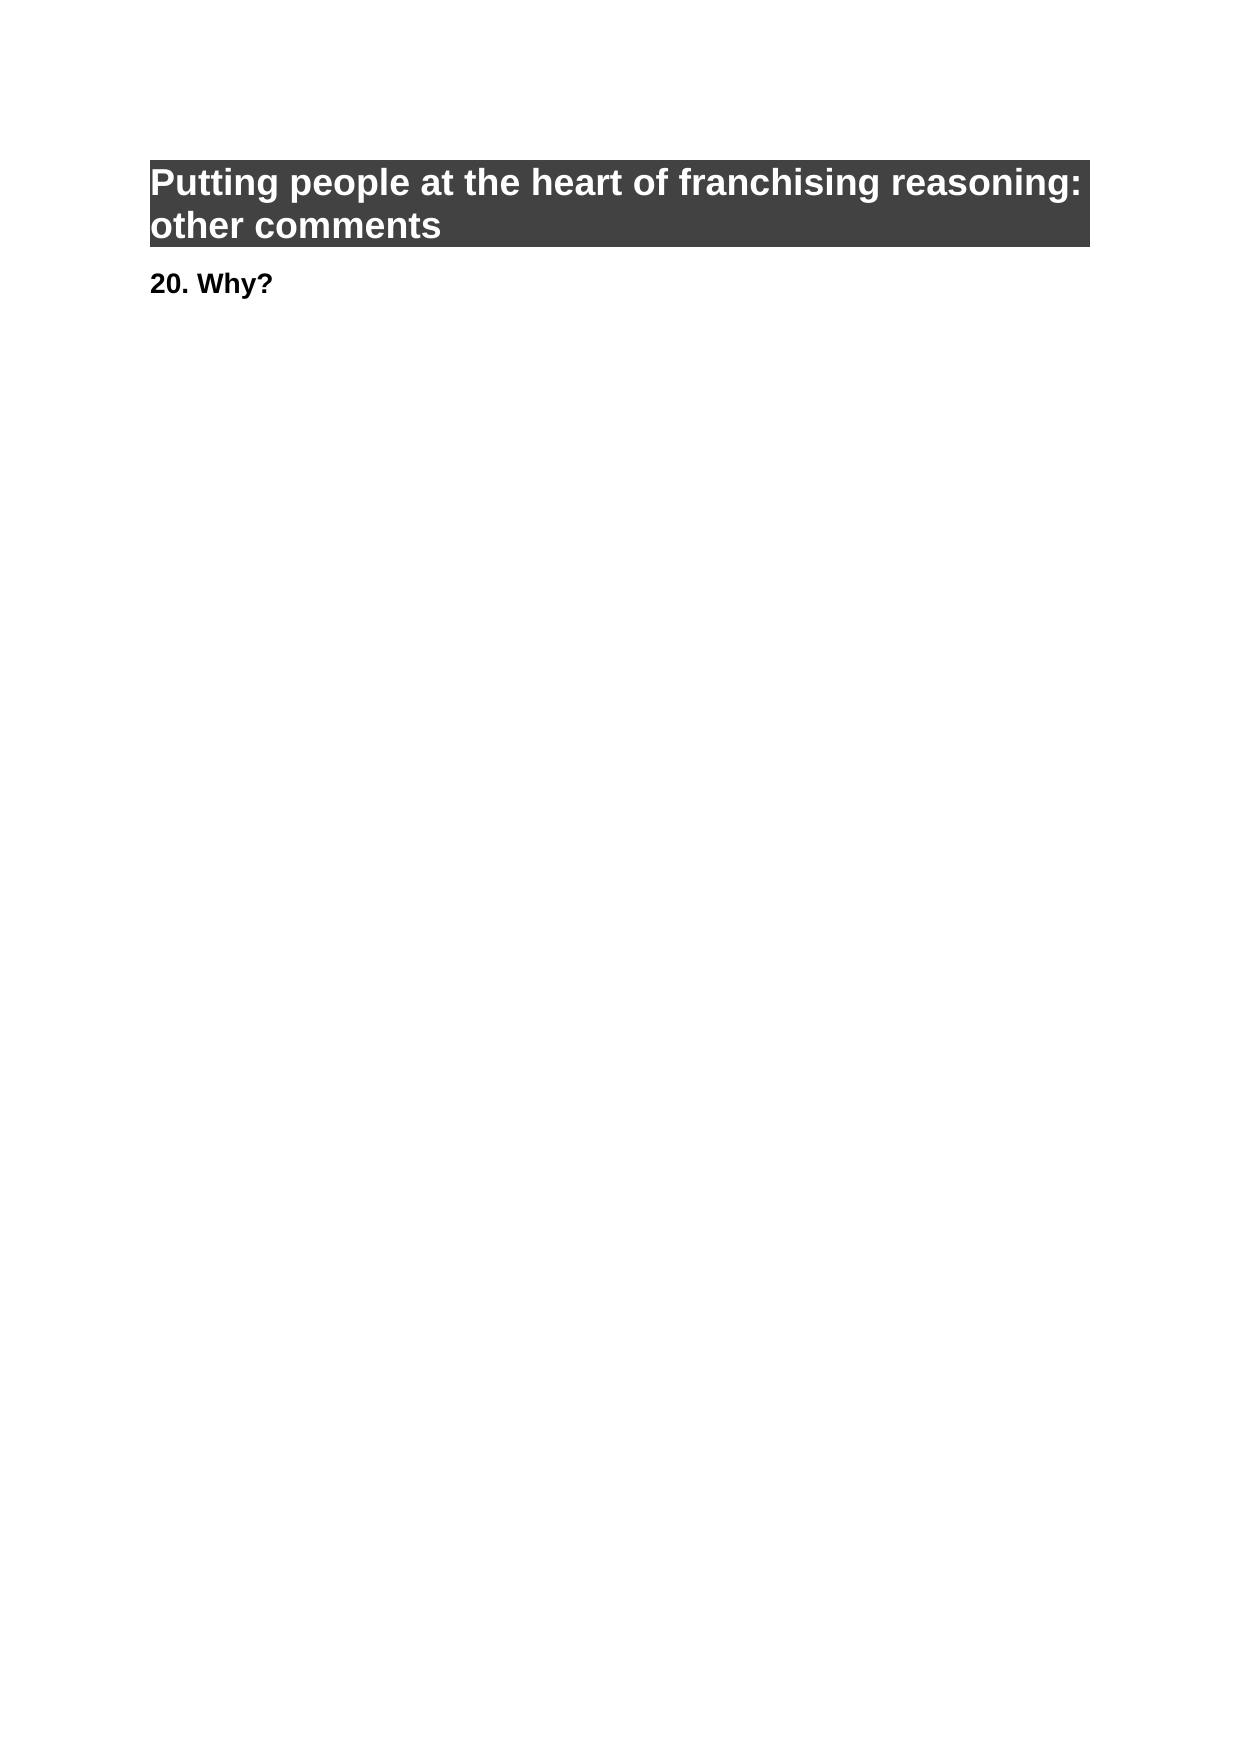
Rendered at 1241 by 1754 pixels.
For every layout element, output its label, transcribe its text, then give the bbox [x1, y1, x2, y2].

table_header [152, 313, 777, 508]
subtitle Putting people at the heart of franchising reasoning: other comments [150, 160, 1090, 247]
table_header [150, 310, 783, 510]
subtitle 20. Why? [150, 267, 1090, 300]
